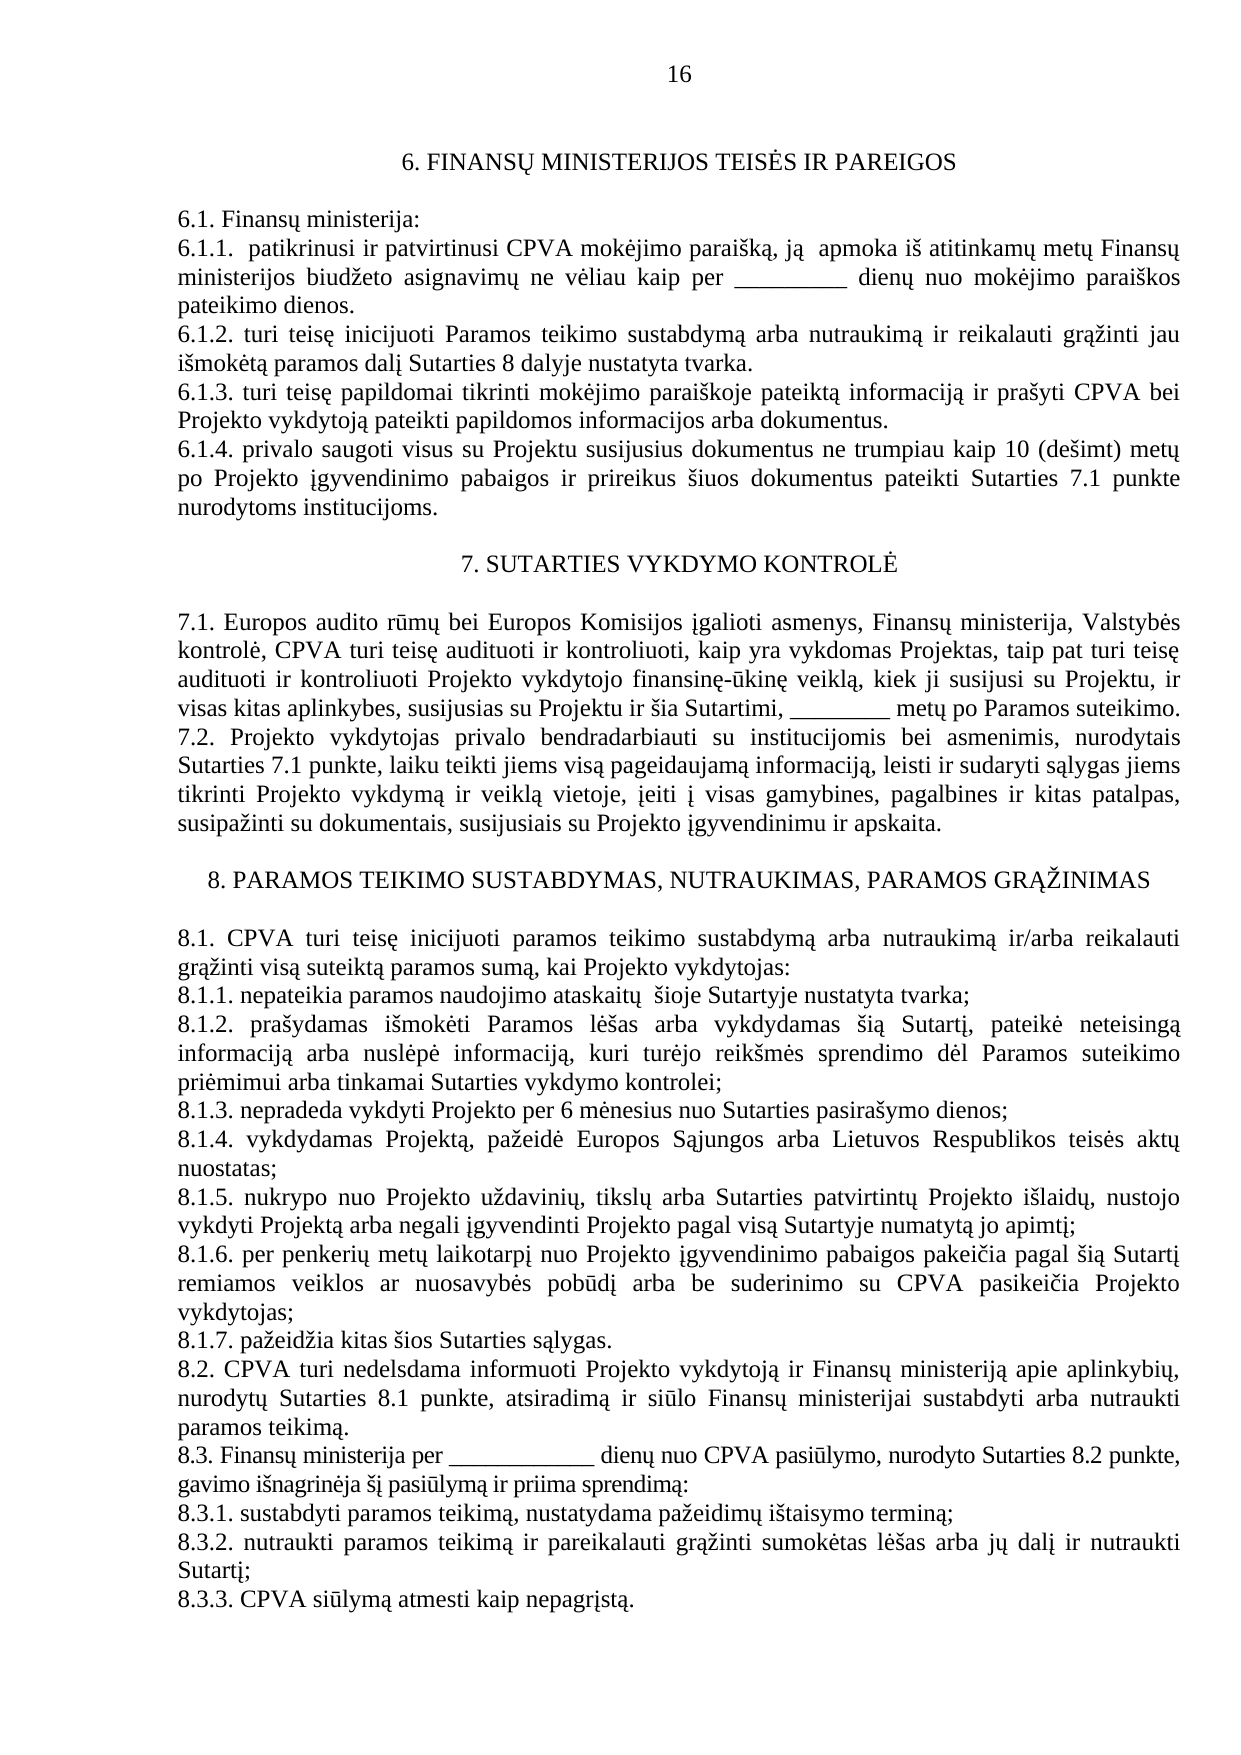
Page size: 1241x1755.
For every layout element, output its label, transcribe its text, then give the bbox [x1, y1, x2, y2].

text 8.2. CPVA turi nedelsdama informuoti Projekto vykdytoją ir Finansų ministeriją apie aplinkybių, nurodytų Sutarties 8.1 punkte, atsiradimą ir siūlo Finansų ministerijai sustabdyti arba nutraukti paramos teikimą. [177, 1354, 1181, 1441]
text 8.3.1. sustabdyti paramos teikimą, nustatydama pažeidimų ištaisymo terminą; [177, 1498, 1181, 1527]
text 6.1.3. turi teisę papildomai tikrinti mokėjimo paraiškoje pateiktą informaciją ir prašyti CPVA bei Projekto vykdytoją pateikti papildomos informacijos arba dokumentus. [177, 377, 1181, 434]
text 8.1.4. vykdydamas Projektą, pažeidė Europos Sąjungos arba Lietuvos Respublikos teisės aktų nuostatas; [177, 1124, 1181, 1182]
text 6.1.4. privalo saugoti visus su Projektu susijusius dokumentus ne trumpiau kaip 10 (dešimt) metų po Projekto įgyvendinimo pabaigos ir prireikus šiuos dokumentus pateikti Sutarties 7.1 punkte nurodytoms institucijoms. [177, 434, 1181, 521]
text 8.1.2. prašydamas išmokėti Paramos lėšas arba vykdydamas šią Sutartį, pateikė neteisingą informaciją arba nuslėpė informaciją, kuri turėjo reikšmės sprendimo dėl Paramos suteikimo priėmimui arba tinkamai Sutarties vykdymo kontrolei; [177, 1009, 1181, 1096]
text 8.3.2. nutraukti paramos teikimą ir pareikalauti grąžinti sumokėtas lėšas arba jų dalį ir nutraukti Sutartį; [177, 1527, 1181, 1584]
text 8.1.5. nukrypo nuo Projekto uždavinių, tikslų arba Sutarties patvirtintų Projekto išlaidų, nustojo vykdyti Projektą arba negali įgyvendinti Projekto pagal visą Sutartyje numatytą jo apimtį; [177, 1182, 1181, 1239]
text 8.1.6. per penkerių metų laikotarpį nuo Projekto įgyvendinimo pabaigos pakeičia pagal šią Sutartį remiamos veiklos ar nuosavybės pobūdį arba be suderinimo su CPVA pasikeičia Projekto vykdytojas; [177, 1239, 1181, 1326]
text 7.1. Europos audito rūmų bei Europos Komisijos įgalioti asmenys, Finansų ministerija, Valstybės kontrolė, CPVA turi teisę audituoti ir kontroliuoti, kaip yra vykdomas Projektas, taip pat turi teisę audituoti ir kontroliuoti Projekto vykdytojo finansinę-ūkinę veiklą, kiek ji susijusi su Projektu, ir visas kitas aplinkybes, susijusias su Projektu ir šia Sutartimi, ________ metų po Paramos suteikimo. [177, 607, 1181, 722]
text 6.1.1. patikrinusi ir patvirtinusi CPVA mokėjimo paraišką, ją apmoka iš atitinkamų metų Finansų ministerijos biudžeto asignavimų ne vėliau kaip per _________ dienų nuo mokėjimo paraiškos pateikimo dienos. [177, 233, 1181, 319]
text 8.1.3. nepradeda vykdyti Projekto per 6 mėnesius nuo Sutarties pasirašymo dienos; [177, 1096, 1181, 1124]
text 6.1.2. turi teisę inicijuoti Paramos teikimo sustabdymą arba nutraukimą ir reikalauti grąžinti jau išmokėtą paramos dalį Sutarties 8 dalyje nustatyta tvarka. [177, 319, 1181, 377]
text 8.1. CPVA turi teisę inicijuoti paramos teikimo sustabdymą arba nutraukimą ir/arba reikalauti grąžinti visą suteiktą paramos sumą, kai Projekto vykdytojas: [177, 923, 1181, 981]
text 6.1. Finansų ministerija: [177, 204, 1181, 233]
text 8. PARAMOS TEIKIMO SUSTABDYMAS, NUTRAUKIMAS, PARAMOS GRĄŽINIMAS [177, 866, 1181, 894]
text 7. SUTARTIES VYKDYMO KONTROLĖ [177, 549, 1181, 578]
text 8.3. Finansų ministerija per ____________ dienų nuo CPVA pasiūlymo, nurodyto Sutarties 8.2 punkte, gavimo išnagrinėja šį pasiūlymą ir priima sprendimą: [177, 1441, 1181, 1498]
text 8.3.3. CPVA siūlymą atmesti kaip nepagrįstą. [177, 1584, 1181, 1613]
text 8.1.7. pažeidžia kitas šios Sutarties sąlygas. [177, 1326, 1181, 1354]
text 7.2. Projekto vykdytojas privalo bendradarbiauti su institucijomis bei asmenimis, nurodytais Sutarties 7.1 punkte, laiku teikti jiems visą pageidaujamą informaciją, leisti ir sudaryti sąlygas jiems tikrinti Projekto vykdymą ir veiklą vietoje, įeiti į visas gamybines, pagalbines ir kitas patalpas, susipažinti su dokumentais, susijusiais su Projekto įgyvendinimu ir apskaita. [177, 722, 1181, 837]
text 8.1.1. nepateikia paramos naudojimo ataskaitų šioje Sutartyje nustatyta tvarka; [177, 981, 1181, 1009]
text 6. FINANSŲ MINISTERIJOS TEISĖS IR PAREIGOS [177, 147, 1181, 176]
